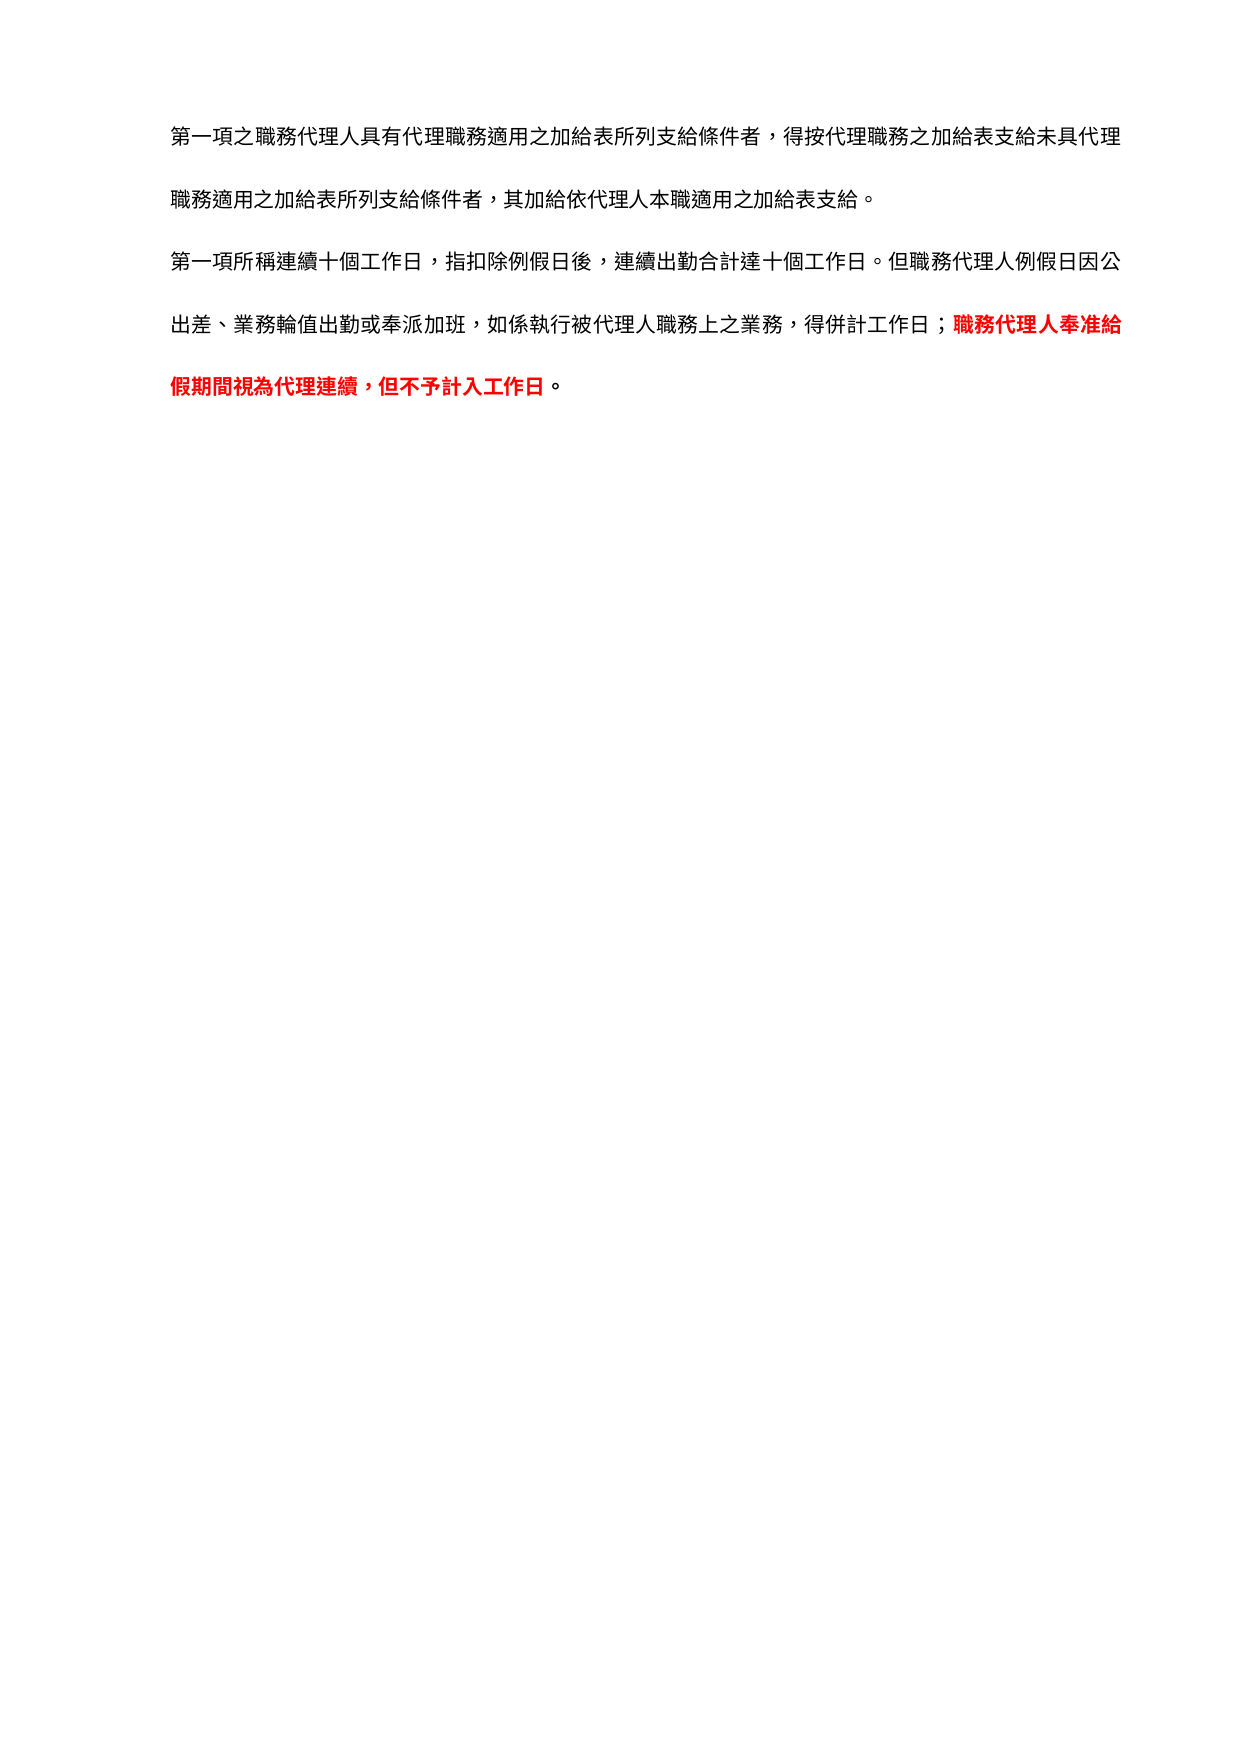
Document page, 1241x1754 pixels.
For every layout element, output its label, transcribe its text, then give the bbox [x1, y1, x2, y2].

text 第一項之職務代理人具有代理職務適用之加給表所列支給條件者，得按代理職務之加給表支給未具代理職務適用之加給表所列支給條件者，其加給依代理人本職適用之加給表支給。 [170, 94, 1122, 219]
text 第一項所稱連續十個工作日，指扣除例假日後，連續出勤合計達十個工作日。但職務代理人例假日因公出差、業務輪值出勤或奉派加班，如係執行被代理人職務上之業務，得併計工作日；職務代理人奉准給假期間視為代理連續，但不予計入工作日。 [170, 219, 1122, 406]
